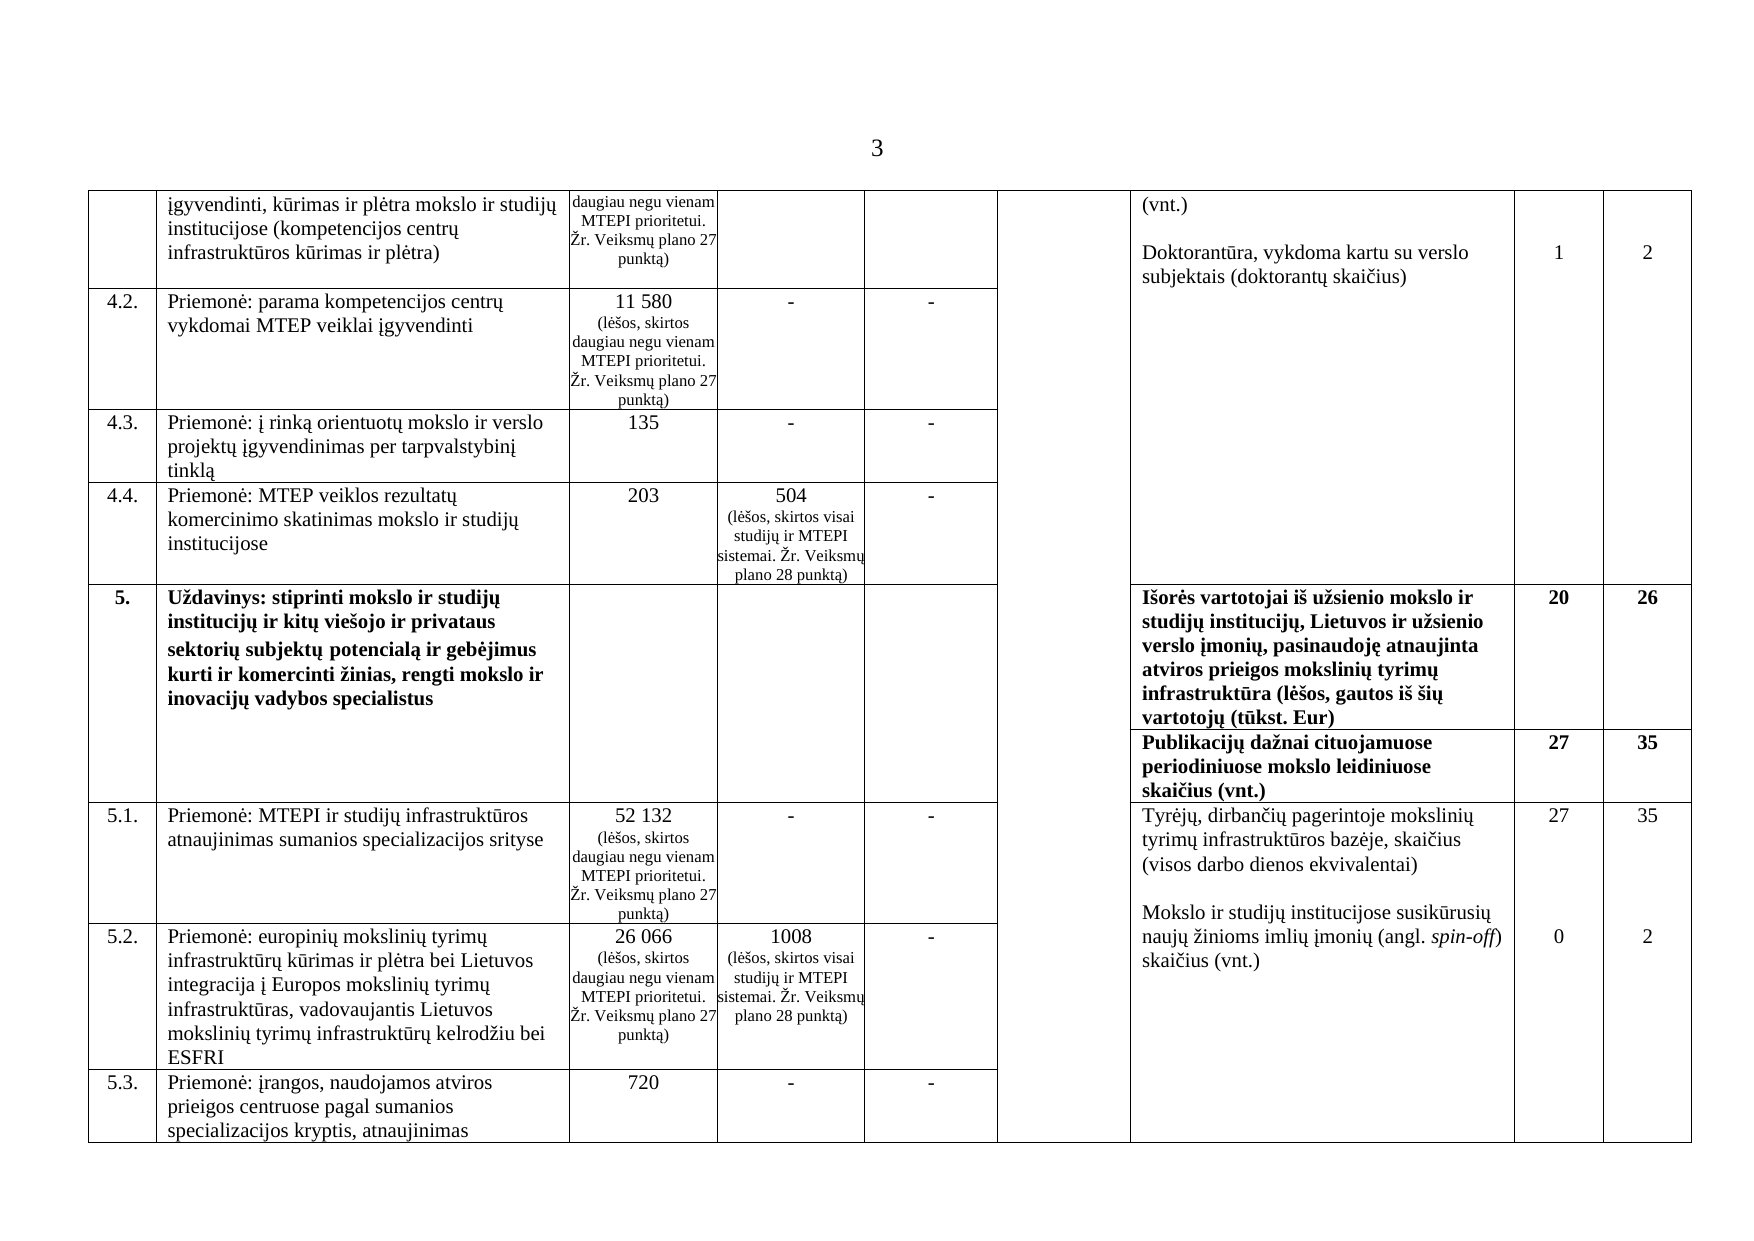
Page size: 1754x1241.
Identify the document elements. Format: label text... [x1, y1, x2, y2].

table_cell Priemonė: įrangos, naudojamos atviros prieigos centruose pagal sumanios specializacijos kryptis, atnaujinimas [157, 1070, 569, 1142]
table_cell - [865, 924, 997, 1069]
table_cell 5.1. [89, 803, 156, 923]
table_cell 720 [570, 1070, 717, 1142]
table_cell 4.3. [89, 410, 156, 482]
table_cell 35 2 [1604, 803, 1691, 1142]
table_cell - [865, 803, 997, 923]
table_cell Priemonė: į rinką orientuotų mokslo ir verslo projektų įgyvendinimas per tarpvalstybinį tinklą [157, 410, 569, 482]
table_cell 26 [1604, 585, 1691, 729]
table_cell - [865, 191, 997, 288]
table_cell [718, 585, 864, 802]
table_cell [865, 585, 997, 802]
table_cell [998, 191, 1130, 1142]
table_cell 1008 (lėšos, skirtos visai studijų ir MTEPI sistemai. Žr. Veiksmų plano 28 punktą) [718, 924, 864, 1069]
table_cell 2 [1604, 191, 1691, 584]
table_cell - [865, 410, 997, 482]
table_cell 26 066 (lėšos, skirtos daugiau negu vienam MTEPI prioritetui. Žr. Veiksmų plano 27 punktą) [570, 924, 717, 1069]
table_cell Išorės vartotojai iš užsienio mokslo ir studijų institucijų, Lietuvos ir užsienio verslo įmonių, pasinaudoję atnaujinta atviros prieigos mokslinių tyrimų infrastruktūra (lėšos, gautos iš šių vartotojų (tūkst. Eur) [1131, 585, 1514, 729]
table_cell - [718, 803, 864, 923]
table_cell 20 [1515, 585, 1603, 729]
table_cell įgyvendinti, kūrimas ir plėtra mokslo ir studijų institucijose (kompetencijos centrų infrastruktūros kūrimas ir plėtra) [157, 191, 569, 288]
table_cell Uždavinys: stiprinti mokslo ir studijų institucijų ir kitų viešojo ir privataus sektorių subjektų potencialą ir gebėjimus kurti ir komercinti žinias, rengti mokslo ir inovacijų vadybos specialistus [157, 585, 569, 802]
table_cell 4.2. [89, 289, 156, 409]
table_cell Priemonė: europinių mokslinių tyrimų infrastruktūrų kūrimas ir plėtra bei Lietuvos integracija į Europos mokslinių tyrimų infrastruktūras, vadovaujantis Lietuvos mokslinių tyrimų infrastruktūrų kelrodžiu bei ESFRI [157, 924, 569, 1069]
table_cell 1 [1515, 191, 1603, 584]
table_cell 27 [1515, 730, 1603, 802]
table_cell - [718, 410, 864, 482]
table_cell 5.2. [89, 924, 156, 1069]
table_cell 52 132 (lėšos, skirtos daugiau negu vienam MTEPI prioritetui. Žr. Veiksmų plano 27 punktą) [570, 803, 717, 923]
table_cell 5.3. [89, 1070, 156, 1142]
table_cell Publikacijų dažnai cituojamuose periodiniuose mokslo leidiniuose skaičius (vnt.) [1131, 730, 1514, 802]
table_cell 203 [570, 483, 717, 584]
table_cell daugiau negu vienam MTEPI prioritetui. Žr. Veiksmų plano 27 punktą) [570, 191, 717, 288]
table_cell 35 [1604, 730, 1691, 802]
table_cell [89, 191, 156, 288]
table_cell 27 0 [1515, 803, 1603, 1142]
table_cell - [718, 289, 864, 409]
table_cell - [865, 1070, 997, 1142]
table_cell 135 [570, 410, 717, 482]
table_cell Priemonė: MTEP veiklos rezultatų komercinimo skatinimas mokslo ir studijų institucijose [157, 483, 569, 584]
table_cell (vnt.) Doktorantūra, vykdoma kartu su verslo subjektais (doktorantų skaičius) [1131, 191, 1514, 584]
table_cell Priemonė: MTEPI ir studijų infrastruktūros atnaujinimas sumanios specializacijos srityse [157, 803, 569, 923]
table_cell - [865, 483, 997, 584]
table_cell 4.4. [89, 483, 156, 584]
table_cell 5. [89, 585, 156, 802]
table_cell - [865, 289, 997, 409]
table_cell Tyrėjų, dirbančių pagerintoje mokslinių tyrimų infrastruktūros bazėje, skaičius (visos darbo dienos ekvivalentai) Mokslo ir studijų institucijose susikūrusių naujų žinioms imlių įmonių (angl. spin-off) skaičius (vnt.) [1131, 803, 1514, 1142]
table_cell - [718, 1070, 864, 1142]
table_cell 504 (lėšos, skirtos visai studijų ir MTEPI sistemai. Žr. Veiksmų plano 28 punktą) [718, 483, 864, 584]
table_cell - [718, 191, 864, 288]
table_cell 11 580 (lėšos, skirtos daugiau negu vienam MTEPI prioritetui. Žr. Veiksmų plano 27 punktą) [570, 289, 717, 409]
table_cell [570, 585, 717, 802]
table_cell Priemonė: parama kompetencijos centrų vykdomai MTEP veiklai įgyvendinti [157, 289, 569, 409]
